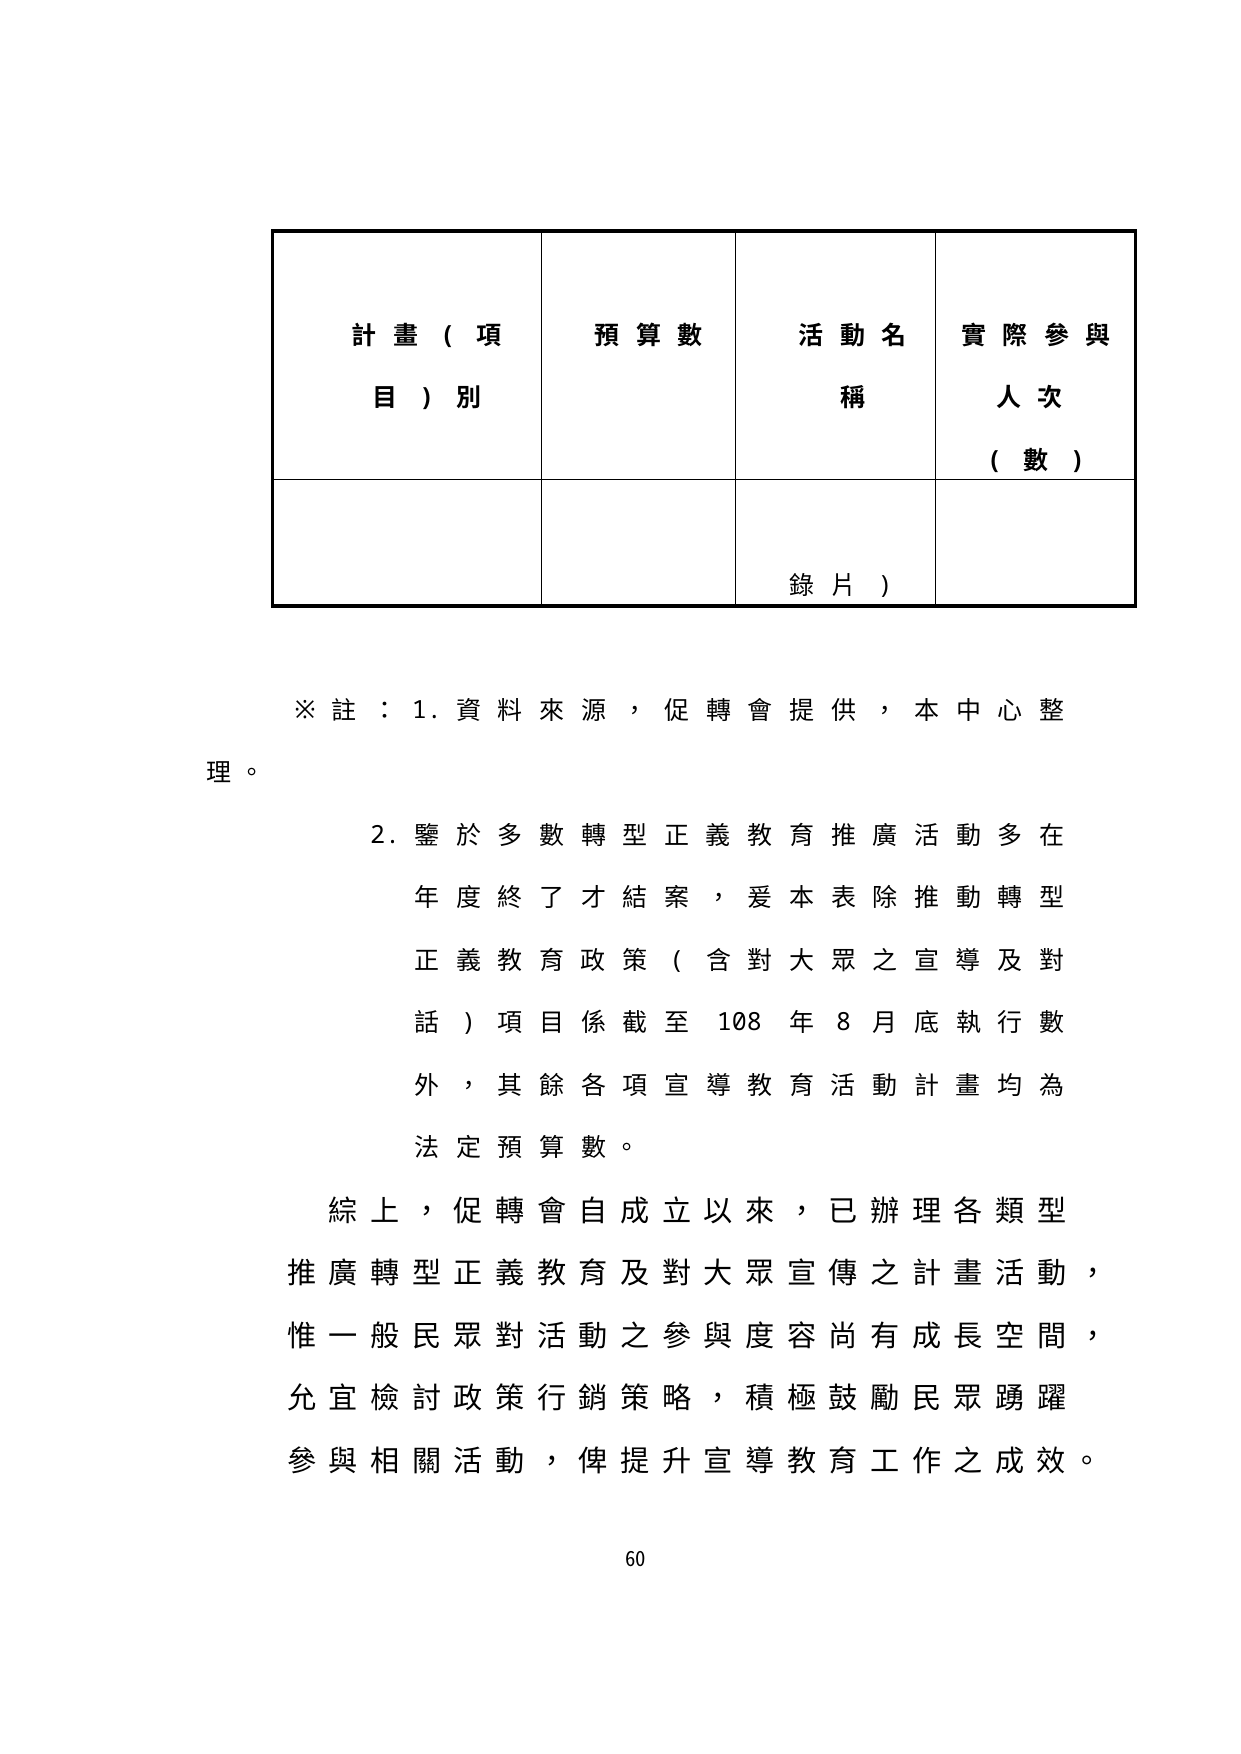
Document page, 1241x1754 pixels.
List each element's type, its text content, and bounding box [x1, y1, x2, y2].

table_header 計畫(項目)別 [274, 233, 541, 479]
table_cell [936, 480, 1134, 604]
text ※註：1.資料來源，促轉會提供，本中心整理。 [189, 667, 1079, 792]
table_header 預算數 [542, 233, 735, 479]
text 綜上，促轉會自成立以來，已辦理各類型推廣轉型正義教育及對大眾宣傳之計畫活動，惟一般民眾對活動之參與度容尚有成長空間，允宜檢討政策行銷策略，積極鼓勵民眾踴躍參與相關活動，俾提升宣導教育工作之成效。 [256, 1167, 1072, 1479]
table_header 實際參與 人次(數) [936, 233, 1134, 479]
table_cell 錄片) [736, 480, 935, 604]
text 2.鑒於多數轉型正義教育推廣活動多在年度終了才結案，爰本表除推動轉型正義教育政策(含對大眾之宣導及對話)項目係截至108年8月底執行數外，其餘各項宣導教育活動計畫均為法定預算數。 [342, 792, 1079, 1167]
table_cell [274, 480, 541, 604]
table_header 活動名稱 [736, 233, 935, 479]
table_cell [542, 480, 735, 604]
